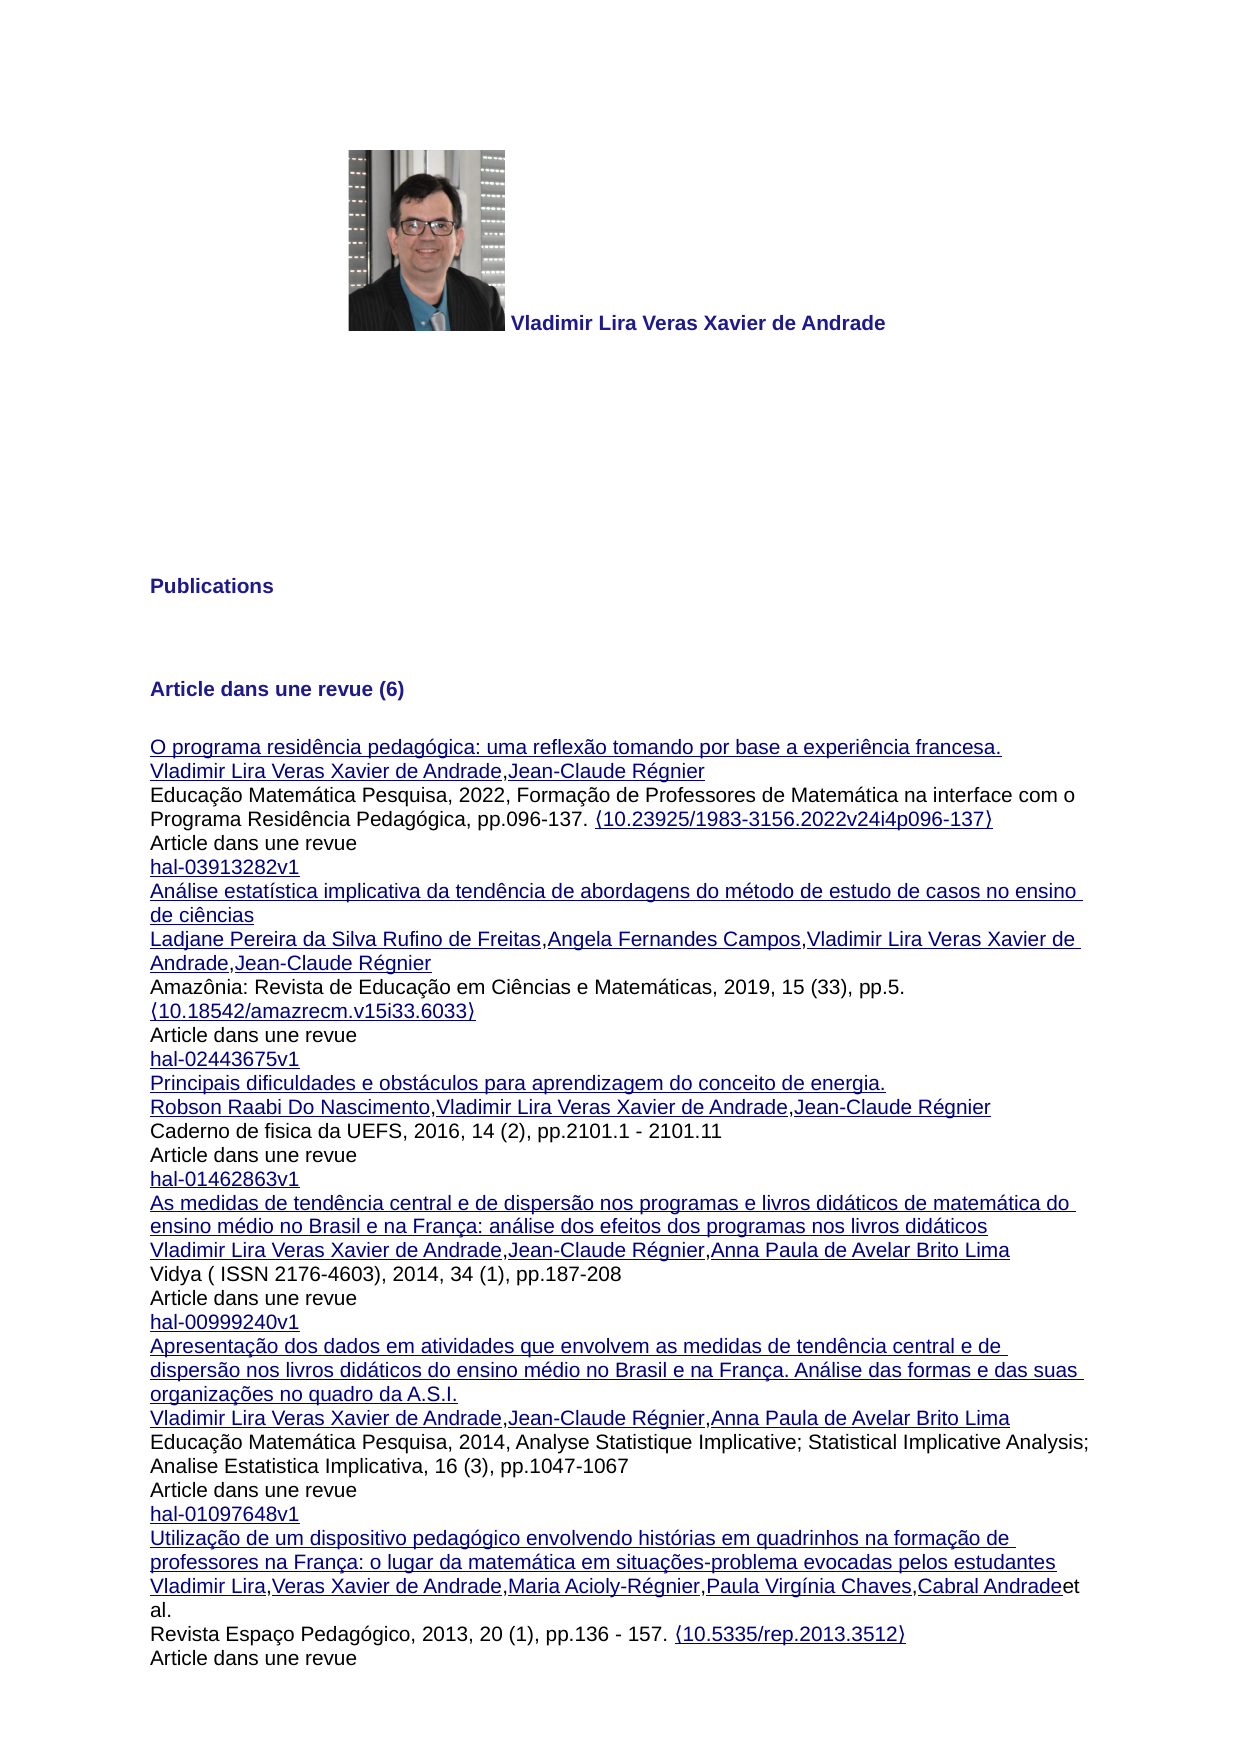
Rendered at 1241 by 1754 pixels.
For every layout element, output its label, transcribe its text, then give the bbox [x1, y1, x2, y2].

table_cell Utilização de um dispositivo pedagógico envolvendo histórias em quadrinhos na formação de professores na França: o lugar da matemática em situações-problema evocadas pelos estudantes Vladimir Lira,Veras Xavier de Andrade,Maria Acioly-Régnier,Paula Virgínia Chaves,Cabral Andradeet al. Revista Espaço Pedagógico, 2013, 20 (1), pp.136 - 157. ⟨10.5335/rep.2013.3512⟩ Article dans une revue [150, 1526, 1090, 1669]
picture [348, 150, 505, 331]
table_cell Principais dificuldades e obstáculos para aprendizagem do conceito de energia. Robson Raabi Do Nascimento,Vladimir Lira Veras Xavier de Andrade,Jean-Claude Régnier Caderno de fisica da UEFS, 2016, 14 (2), pp.2101.1 - 2101.11 Article dans une revue hal-01462863v1 [150, 1071, 1090, 1190]
table_cell Análise estatística implicativa da tendência de abordagens do método de estudo de casos no ensino de ciências Ladjane Pereira da Silva Rufino de Freitas,Angela Fernandes Campos,Vladimir Lira Veras Xavier de Andrade,Jean-Claude Régnier Amazônia: Revista de Educação em Ciências e Matemáticas, 2019, 15 (33), pp.5. ⟨10.18542/amazrecm.v15i33.6033⟩ Article dans une revue hal-02443675v1 [150, 879, 1090, 1071]
table_header O programa residência pedagógica: uma reflexão tomando por base a experiência francesa. Vladimir Lira Veras Xavier de Andrade,Jean-Claude Régnier Educação Matemática Pesquisa, 2022, Formação de Professores de Matemática na interface com o Programa Residência Pedagógica, pp.096-137. ⟨10.23925/1983-3156.2022v24i4p096-137⟩ Article dans une revue hal-03913282v1 [150, 735, 1090, 879]
table_cell Apresentação dos dados em atividades que envolvem as medidas de tendência central e de dispersão nos livros didáticos do ensino médio no Brasil e na França. Análise das formas e das suas organizações no quadro da A.S.I. Vladimir Lira Veras Xavier de Andrade,Jean-Claude Régnier,Anna Paula de Avelar Brito Lima Educação Matemática Pesquisa, 2014, Analyse Statistique Implicative; Statistical Implicative Analysis; Analise Estatistica Implicativa, 16 (3), pp.1047-1067 Article dans une revue hal-01097648v1 [150, 1334, 1090, 1526]
subtitle Publications [150, 574, 1090, 598]
table_cell As medidas de tendência central e de dispersão nos programas e livros didáticos de matemática do ensino médio no Brasil e na França: análise dos efeitos dos programas nos livros didáticos Vladimir Lira Veras Xavier de Andrade,Jean-Claude Régnier,Anna Paula de Avelar Brito Lima Vidya ( ISSN 2176-4603), 2014, 34 (1), pp.187-208 Article dans une revue hal-00999240v1 [150, 1190, 1090, 1334]
subtitle Vladimir Lira Veras Xavier de Andrade [150, 150, 1090, 335]
subtitle Article dans une revue (6) [150, 677, 1090, 701]
